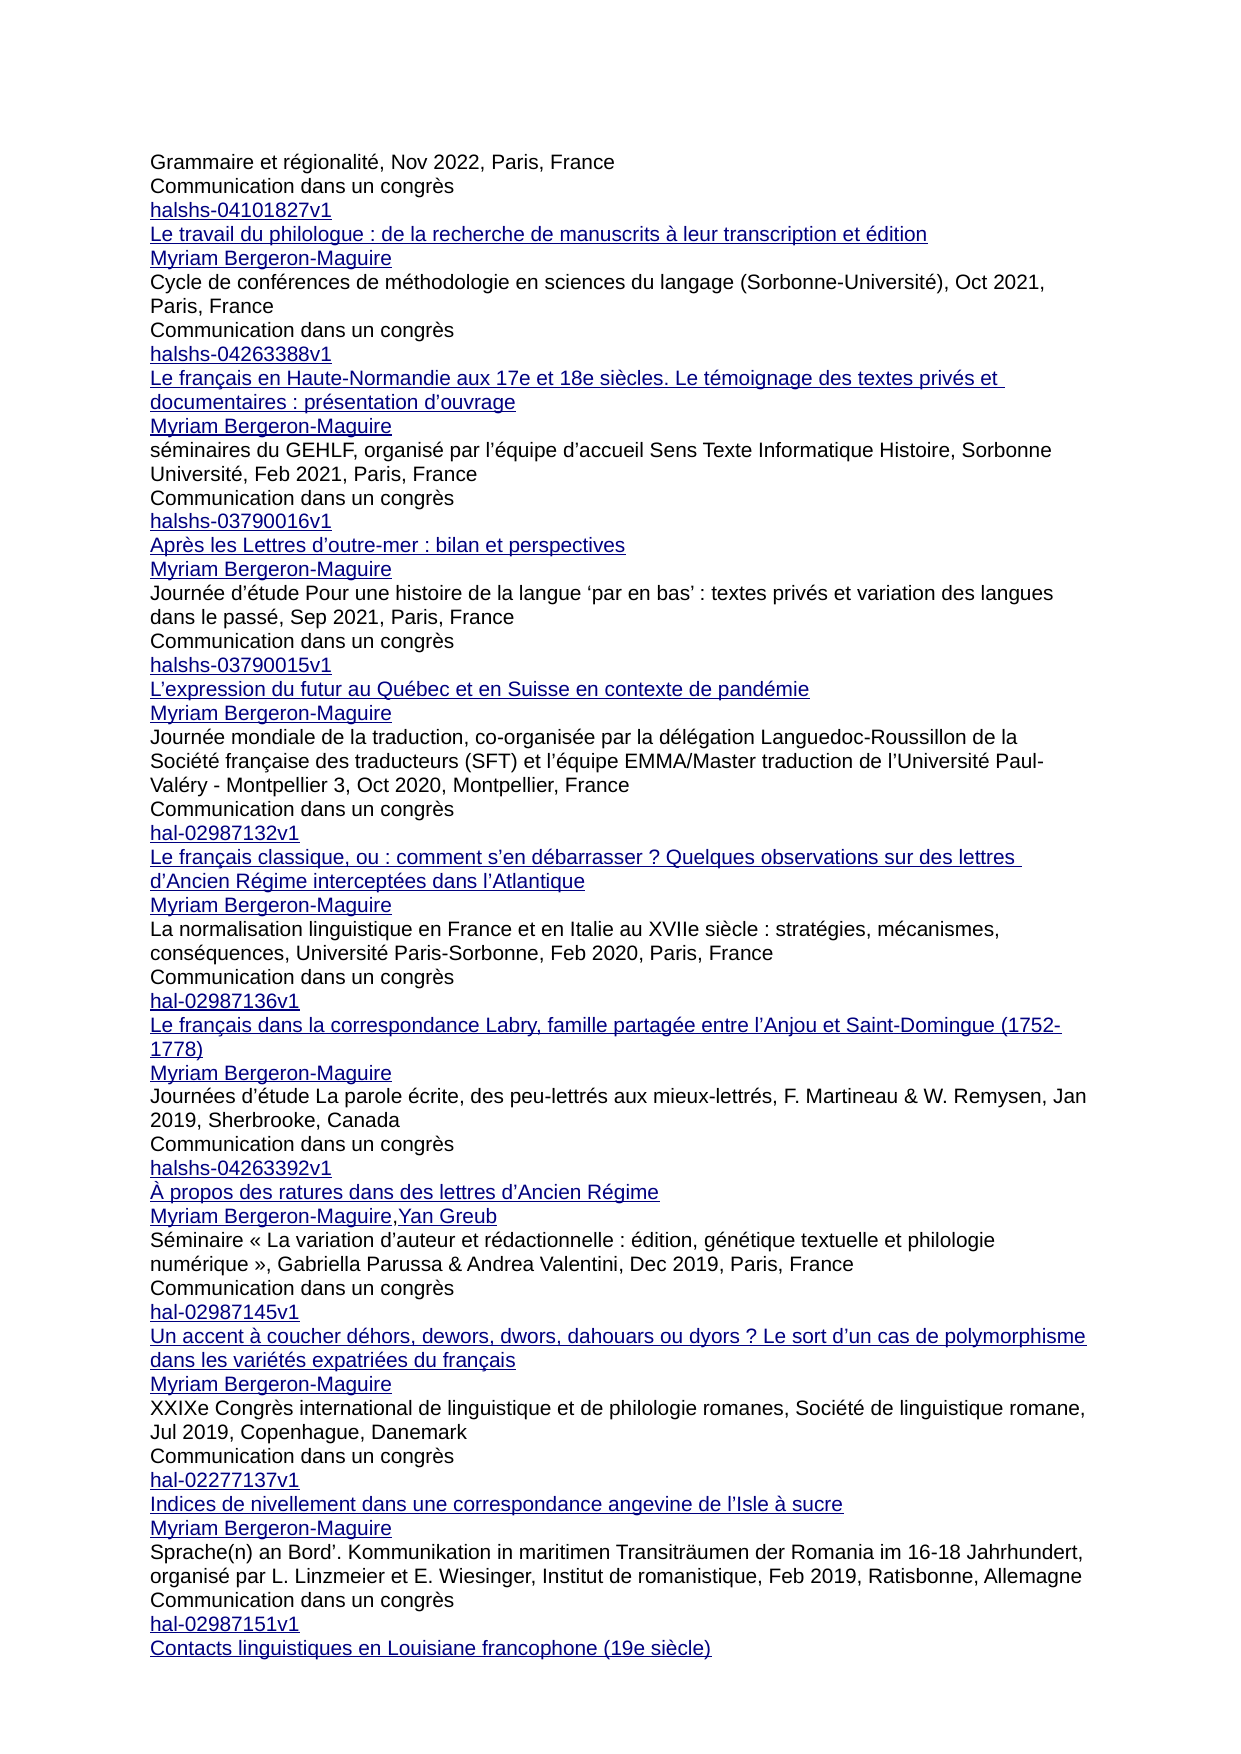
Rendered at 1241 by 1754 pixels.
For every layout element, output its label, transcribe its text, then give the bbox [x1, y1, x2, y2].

table_cell Un accent à coucher déhors, dewors, dwors, dahouars ou dyors ? Le sort d’un cas de polymorphisme dans les variétés expatriées du français Myriam Bergeron-Maguire XXIXe Congrès international de linguistique et de philologie romanes, Société de linguistique romane, Jul 2019, Copenhague, Danemark Communication dans un congrès hal-02277137v1 [150, 1324, 1090, 1492]
table_cell Grammaire et régionalité, Nov 2022, Paris, France Communication dans un congrès halshs-04101827v1 [150, 150, 1090, 222]
table_cell À propos des ratures dans des lettres d’Ancien Régime Myriam Bergeron-Maguire,Yan Greub Séminaire « La variation d’auteur et rédactionnelle : édition, génétique textuelle et philologie numérique », Gabriella Parussa & Andrea Valentini, Dec 2019, Paris, France Communication dans un congrès hal-02987145v1 [150, 1180, 1090, 1324]
table_cell Contacts linguistiques en Louisiane francophone (19e siècle) [150, 1635, 1090, 1659]
table_cell Après les Lettres d’outre-mer : bilan et perspectives Myriam Bergeron-Maguire Journée d’étude Pour une histoire de la langue ‘par en bas’ : textes privés et variation des langues dans le passé, Sep 2021, Paris, France Communication dans un congrès halshs-03790015v1 [150, 533, 1090, 677]
table_cell Le français dans la correspondance Labry, famille partagée entre l’Anjou et Saint-Domingue (1752-1778) Myriam Bergeron-Maguire Journées d’étude La parole écrite, des peu-lettrés aux mieux-lettrés, F. Martineau & W. Remysen, Jan 2019, Sherbrooke, Canada Communication dans un congrès halshs-04263392v1 [150, 1013, 1090, 1180]
table_cell Indices de nivellement dans une correspondance angevine de l’Isle à sucre Myriam Bergeron-Maguire Sprache(n) an Bord’. Kommunikation in maritimen Transiträumen der Romania im 16-18 Jahrhundert, organisé par L. Linzmeier et E. Wiesinger, Institut de romanistique, Feb 2019, Ratisbonne, Allemagne Communication dans un congrès hal-02987151v1 [150, 1492, 1090, 1635]
table_cell Le français en Haute-Normandie aux 17e et 18e siècles. Le témoignage des textes privés et documentaires : présentation d’ouvrage Myriam Bergeron-Maguire séminaires du GEHLF, organisé par l’équipe d’accueil Sens Texte Informatique Histoire, Sorbonne Université, Feb 2021, Paris, France Communication dans un congrès halshs-03790016v1 [150, 366, 1090, 533]
table_cell Le travail du philologue : de la recherche de manuscrits à leur transcription et édition Myriam Bergeron-Maguire Cycle de conférences de méthodologie en sciences du langage (Sorbonne-Université), Oct 2021, Paris, France Communication dans un congrès halshs-04263388v1 [150, 222, 1090, 366]
table_cell L’expression du futur au Québec et en Suisse en contexte de pandémie Myriam Bergeron-Maguire Journée mondiale de la traduction, co-organisée par la délégation Languedoc-Roussillon de la Société française des traducteurs (SFT) et l’équipe EMMA/Master traduction de l’Université Paul-Valéry - Montpellier 3, Oct 2020, Montpellier, France Communication dans un congrès hal-02987132v1 [150, 677, 1090, 845]
table_cell Le français classique, ou : comment s’en débarrasser ? Quelques observations sur des lettres d’Ancien Régime interceptées dans l’Atlantique Myriam Bergeron-Maguire La normalisation linguistique en France et en Italie au XVIIe siècle : stratégies, mécanismes, conséquences, Université Paris-Sorbonne, Feb 2020, Paris, France Communication dans un congrès hal-02987136v1 [150, 845, 1090, 1012]
